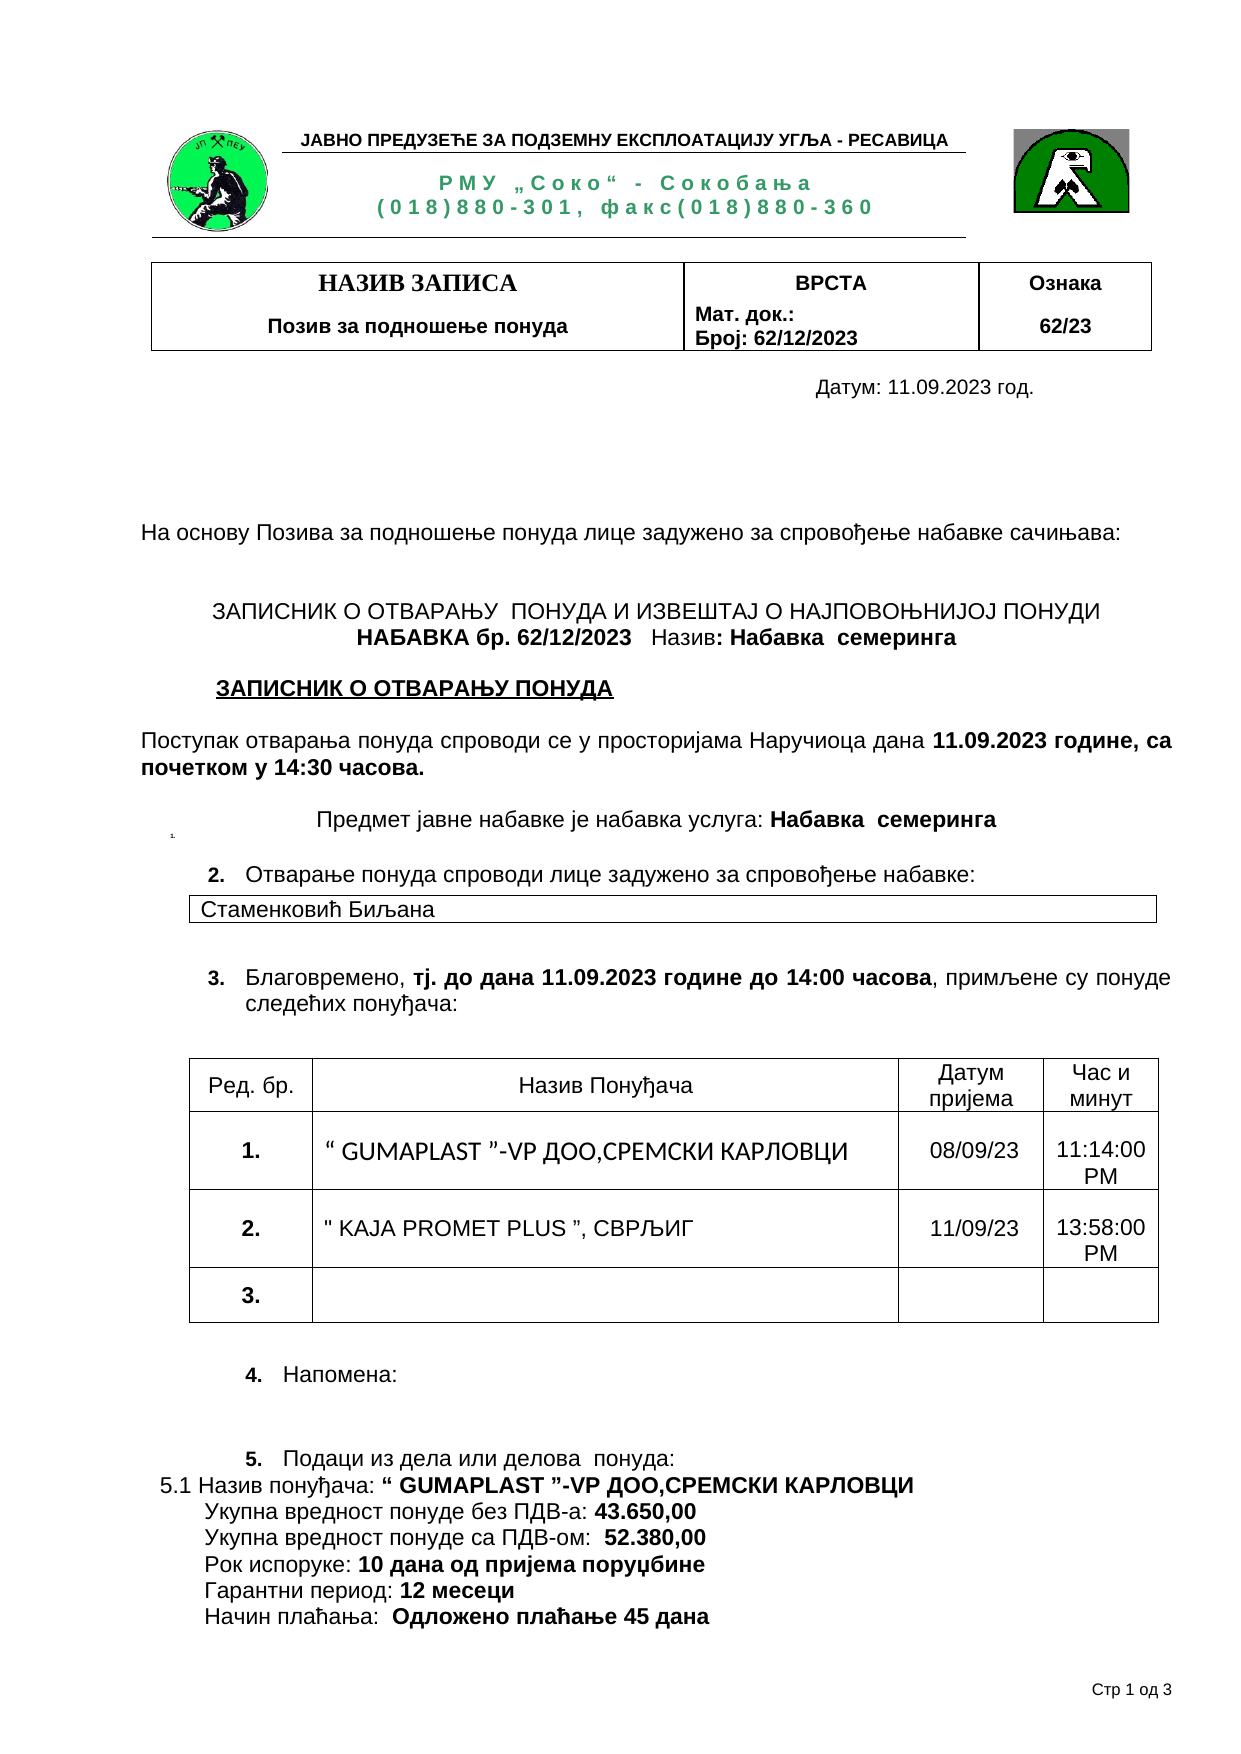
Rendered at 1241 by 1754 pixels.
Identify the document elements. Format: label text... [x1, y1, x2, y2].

text На основу Позива за подношење понуда лице задужено за спровођење набавке сачињава: [141, 519, 1172, 545]
text ЗАПИСНИК О ОТВАРАЊУ ПОНУДА И ИЗВЕШТАЈ О НАЈПОВОЊНИЈОЈ ПОНУДИ [141, 598, 1172, 624]
text Начин плаћања: Одложено плаћање 45 дана [141, 1603, 1172, 1630]
table_cell Мат. док.: Број: 62/12/2023 [685, 302, 978, 350]
table_header [966, 130, 1177, 237]
list Благовремено, тј. до дана 11.09.2023 године до 14:00 часова, примљене су понуде следећих понуђача: [208, 964, 1172, 1017]
text 5.1 Назив понуђача: “ GUMAPLAST ”-VP ДОО,СРЕМСКИ КАРЛОВЦИ [141, 1472, 1172, 1498]
table_header ЈАВНО ПРЕДУЗЕЋЕ ЗА ПОДЗЕМНУ ЕКСПЛОАТАЦИЈУ УГЉА - РЕСАВИЦА [282, 130, 966, 152]
text Предмет јавне набавке је набавка услуга: Набавка семеринга [141, 806, 1172, 833]
table_header Час и минут [1044, 1059, 1158, 1111]
table_cell [899, 1268, 1043, 1322]
table_cell [1044, 1268, 1158, 1322]
table_header [152, 130, 282, 237]
table_cell “ GUMAPLAST ”-VP ДОО,СРЕМСКИ КАРЛОВЦИ [313, 1112, 898, 1189]
table_header Ознака [980, 263, 1151, 302]
table_cell [313, 1268, 898, 1322]
text Поступак отварања понуда спроводи се у просторијама Наручиоца дана 11.09.2023 године, са почетком у 14:30 часова. [141, 727, 1172, 780]
list Напомена: [245, 1361, 1172, 1388]
table_header ВРСТА [685, 263, 978, 302]
table_cell РМУ „Соко“ - Сокобања (018)880-301, факс(018)880-360 [282, 153, 966, 237]
picture [1013, 129, 1130, 213]
text Рок испоруке: 10 дана од пријема поруџбине [141, 1551, 1172, 1577]
list Подаци из дела или делова понуда: [245, 1445, 1172, 1472]
text Укупна вредност понуде без ПДВ-а: 43.650,00 [141, 1498, 1172, 1524]
text НАБАВКА бр. 62/12/2023 Назив: Набавка семеринга [141, 624, 1172, 651]
list ЗАПИСНИК О ОТВАРАЊУ ПОНУДА [216, 674, 1172, 701]
table_header Датум пријема [899, 1059, 1043, 1111]
table_cell 1. [190, 1112, 312, 1189]
table_cell 2. [190, 1190, 312, 1267]
table_header Назив Понуђача [313, 1059, 898, 1111]
list Отварање понуда спроводи лице задужено за спровођење набавке: [208, 861, 1172, 888]
text Датум: 11.09.2023 год. [141, 375, 1172, 399]
text Укупна вредност понуде са ПДВ-ом: 52.380,00 [141, 1524, 1172, 1551]
table_header НАЗИВ ЗАПИСА [152, 263, 683, 302]
table_cell 08/09/23 [899, 1112, 1043, 1189]
table_cell 11:14:00 PM [1044, 1112, 1158, 1189]
table_cell 62/23 [980, 302, 1151, 350]
picture [166, 129, 268, 232]
table_cell Позив за подношење понуда [152, 302, 683, 350]
text Гарантни период: 12 месеци [141, 1577, 1172, 1603]
table_header Стаменковић Биљана [190, 896, 1156, 922]
table_cell " KAJA PROMET PLUS ”, СВРЉИГ [313, 1190, 898, 1267]
table_header Ред. бр. [190, 1059, 312, 1111]
table_cell 13:58:00 PM [1044, 1190, 1158, 1267]
table_cell 3. [190, 1268, 312, 1322]
table_cell 11/09/23 [899, 1190, 1043, 1267]
